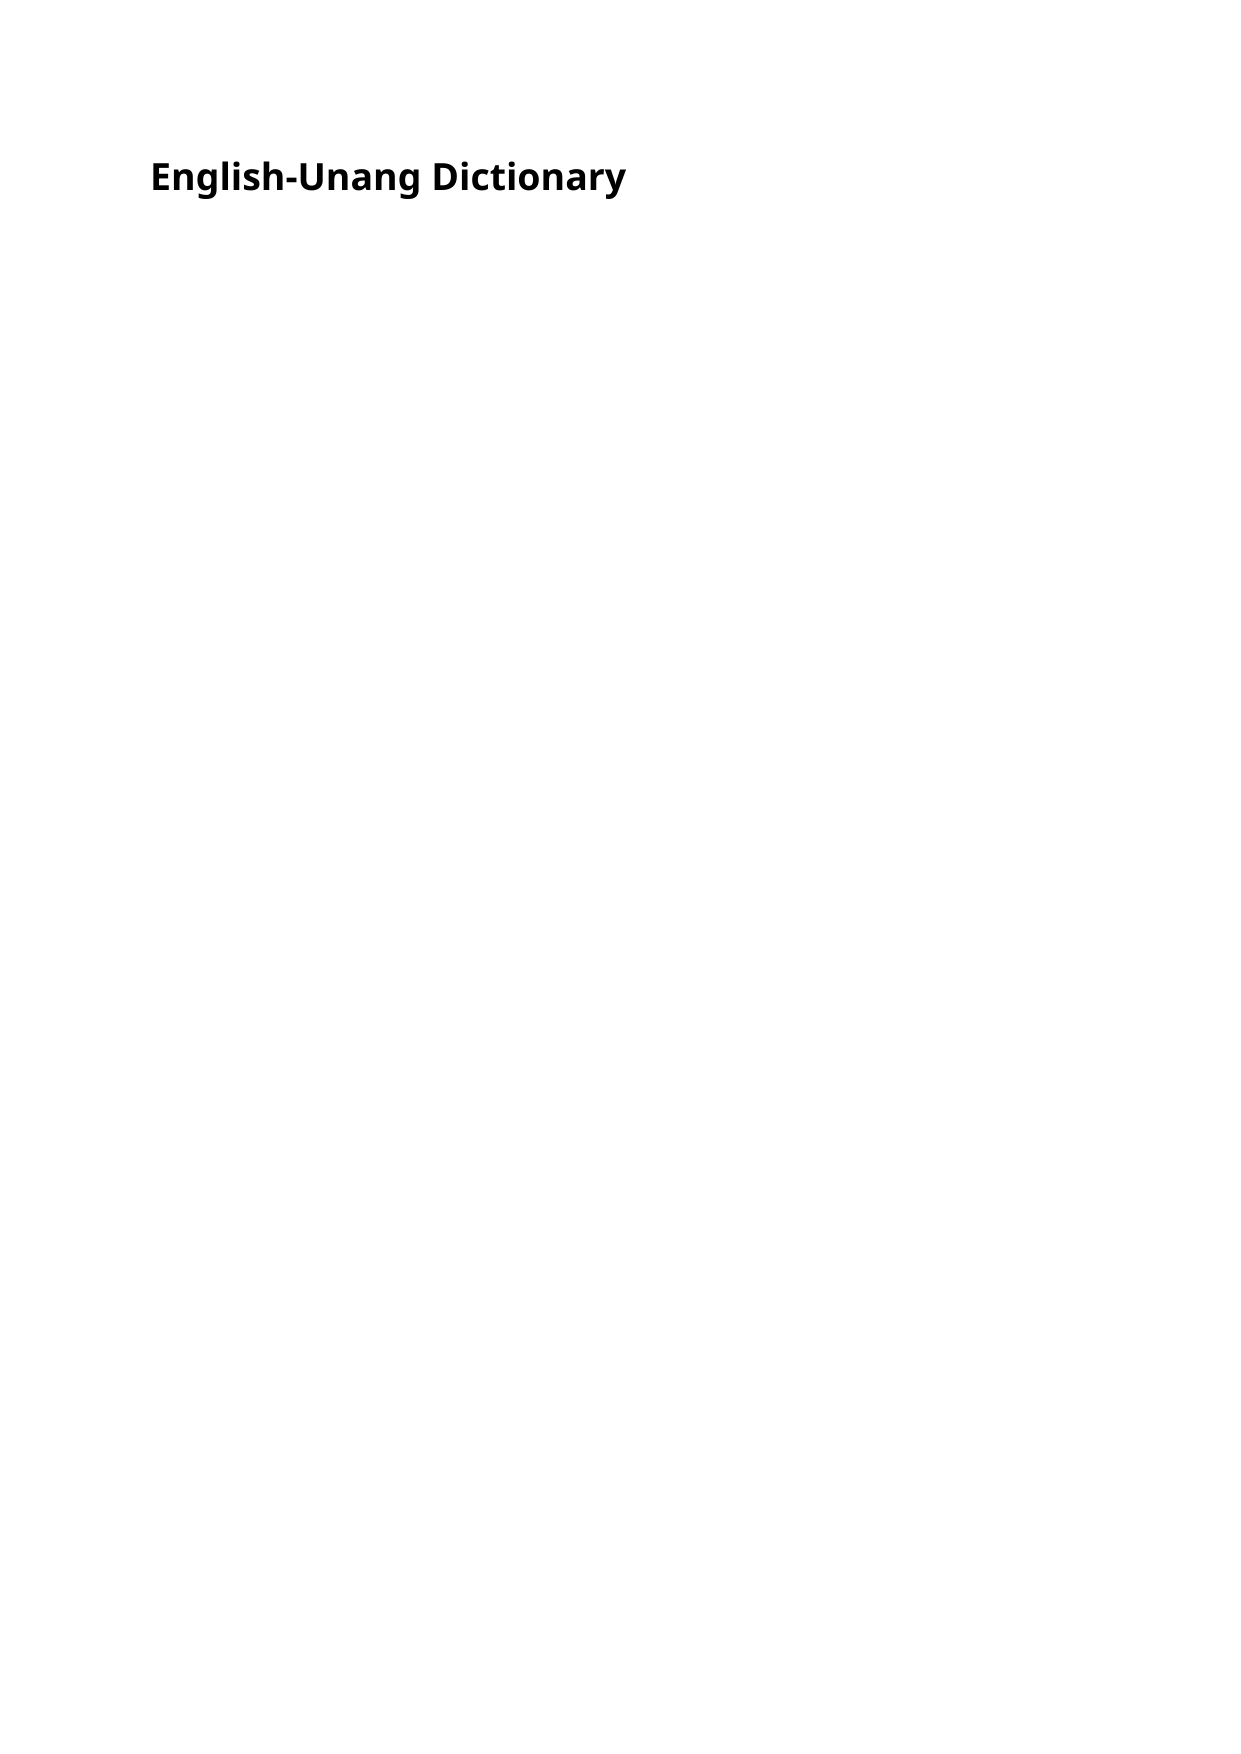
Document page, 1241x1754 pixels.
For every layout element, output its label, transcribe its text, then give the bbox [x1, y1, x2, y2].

subtitle English-Unang Dictionary [150, 150, 1090, 201]
